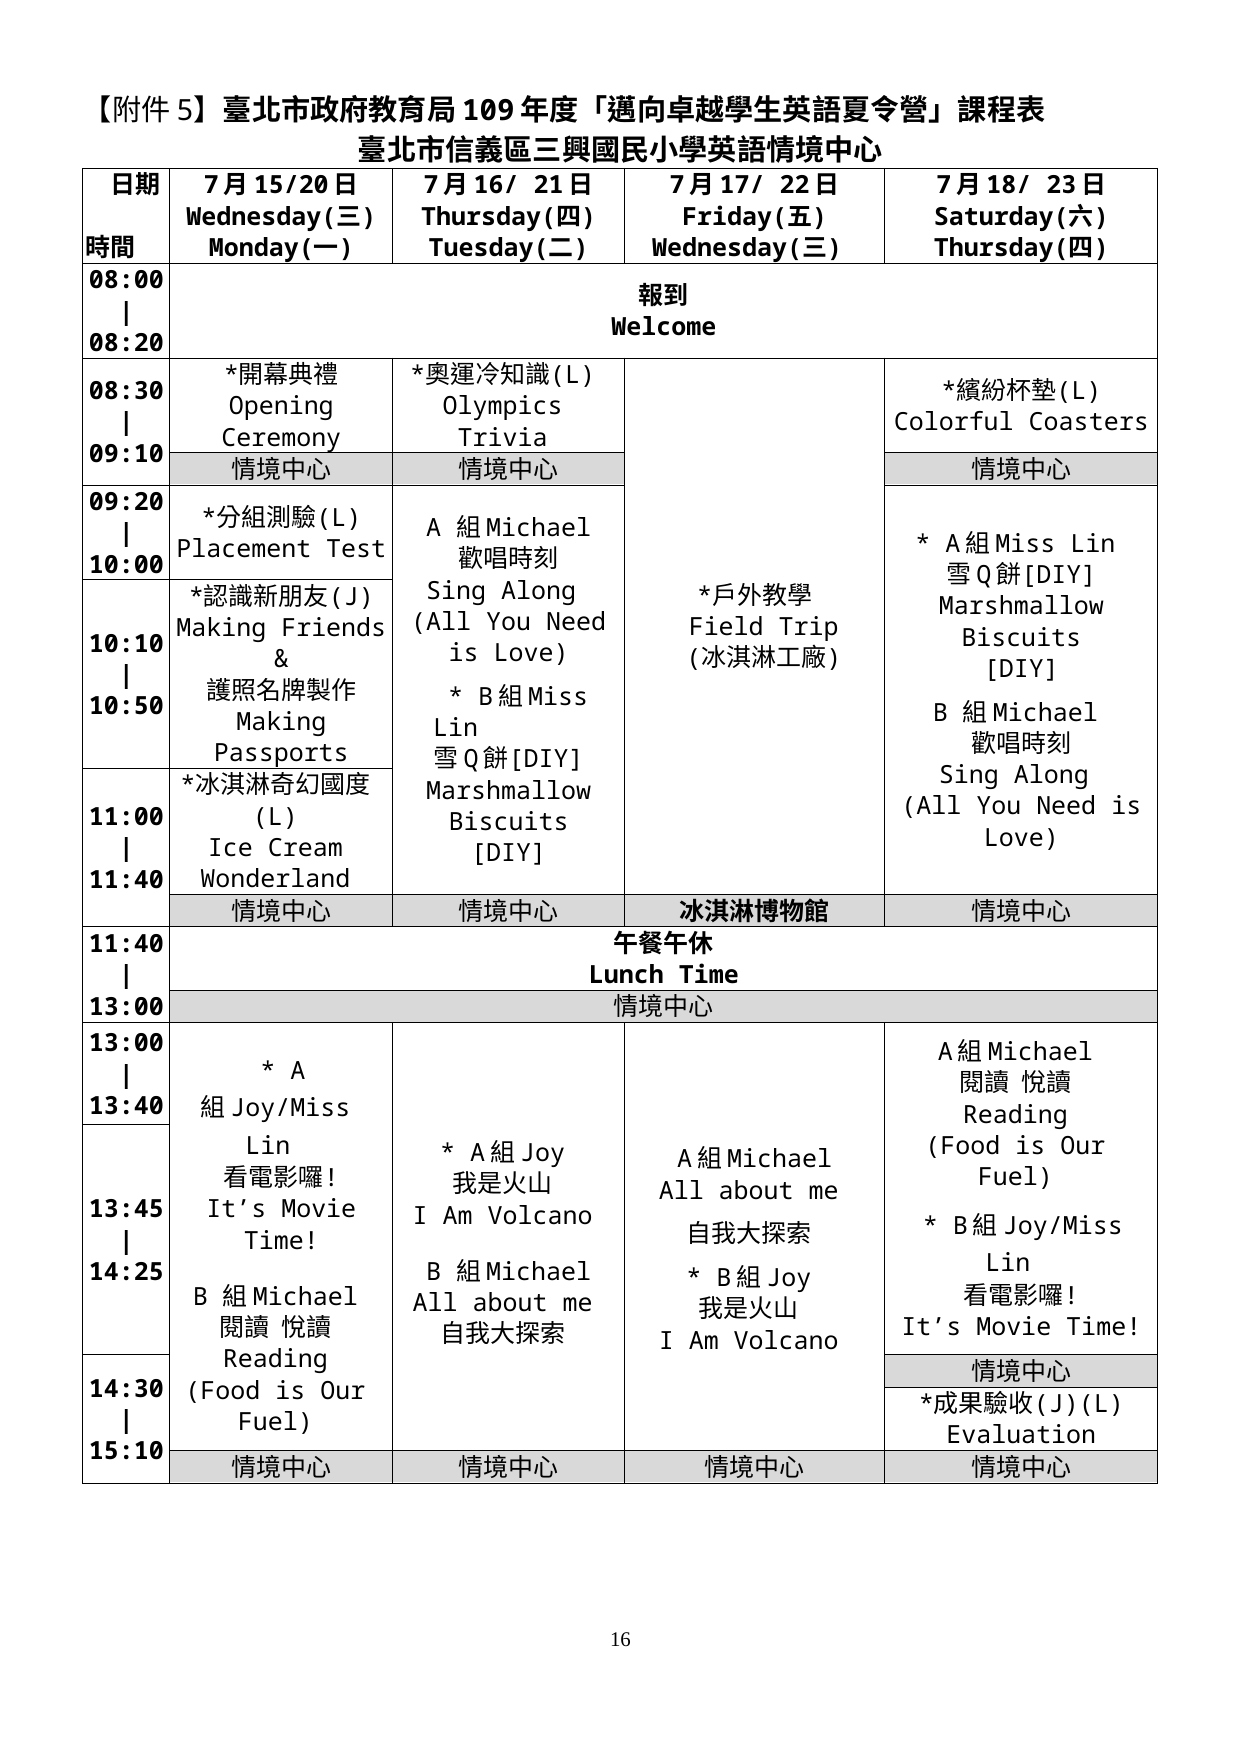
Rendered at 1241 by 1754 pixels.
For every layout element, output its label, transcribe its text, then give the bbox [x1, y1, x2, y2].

table_cell 情境中心 [885, 1355, 1157, 1387]
table_cell A 組Michael 歡唱時刻 Sing Along (All You Need is Love) * B組Miss Lin 雪Q餅[DIY] Marshmallow Biscuits [DIY] [393, 486, 624, 894]
table_cell * A組Miss Lin 雪Q餅[DIY] Marshmallow Biscuits [DIY] B 組Michael 歡唱時刻 Sing Along (All You Need is Love) [885, 486, 1157, 894]
table_cell 情境中心 [170, 991, 1157, 1022]
table_header 7月17/ 22日 Friday(五) Wednesday(三) [625, 169, 884, 263]
table_cell 冰淇淋博物館 [625, 895, 884, 926]
table_cell A組Michael All about me 自我大探索 * B組Joy 我是火山 I Am Volcano [625, 1023, 884, 1450]
table_cell 14:30 | 15:10 [83, 1355, 169, 1482]
table_cell 13:45 | 14:25 [83, 1125, 169, 1354]
table_cell 情境中心 [885, 895, 1157, 926]
table_cell 情境中心 [393, 453, 624, 484]
table_cell 情境中心 [393, 1451, 624, 1482]
table_cell 情境中心 [625, 1451, 884, 1482]
table_cell *繽紛杯墊(L) Colorful Coasters [885, 359, 1157, 452]
table_header 7月18/ 23日 Saturday(六) Thursday(四) [885, 169, 1157, 263]
table_cell 08:00 | 08:20 [83, 264, 169, 357]
table_cell *開幕典禮 Opening Ceremony [170, 359, 392, 452]
table_cell *冰淇淋奇幻國度(L) Ice Cream Wonderland [170, 769, 392, 894]
table_header 7月16/ 21日 Thursday(四) Tuesday(二) [393, 169, 624, 263]
table_header 日期 時間 [83, 169, 169, 263]
table_cell *成果驗收(J)(L) Evaluation [885, 1388, 1157, 1450]
table_cell * A組Joy/Miss Lin 看電影囉! It’s Movie Time! B 組Michael 閱讀 悅讀 Reading (Food is Our Fuel) [170, 1023, 392, 1450]
table_cell 情境中心 [170, 1451, 392, 1482]
table_cell A組Michael 閱讀 悅讀 Reading (Food is Our Fuel) * B組Joy/Miss Lin 看電影囉! It’s Movie Time! [885, 1023, 1157, 1354]
table_header 7月15/20日 Wednesday(三) Monday(一) [170, 169, 392, 263]
table_cell 情境中心 [885, 453, 1157, 484]
table_cell 09:20 | 10:00 [83, 486, 169, 579]
table_cell 10:10 | 10:50 [83, 580, 169, 768]
table_cell 13:00 | 13:40 [83, 1023, 169, 1124]
text 臺北市信義區三興國民小學英語情境中心 [83, 128, 1157, 168]
table_cell 11:00 | 11:40 [83, 769, 169, 926]
table_cell *奧運冷知識(L) Olympics Trivia [393, 359, 624, 452]
table_cell *分組測驗(L) Placement Test [170, 486, 392, 579]
table_cell * A組Joy 我是火山 I Am Volcano B 組Michael All about me 自我大探索 [393, 1023, 624, 1450]
table_cell 08:30 | 09:10 [83, 359, 169, 484]
table_cell 11:40 | 13:00 [83, 927, 169, 1022]
table_cell 報到 Welcome [170, 264, 1157, 357]
table_cell *戶外教學 Field Trip (冰淇淋工廠) [625, 359, 884, 894]
table_cell 情境中心 [170, 895, 392, 926]
table_cell *認識新朋友(J) Making Friends & 護照名牌製作 Making Passports [170, 580, 392, 768]
table_cell 情境中心 [170, 453, 392, 484]
table_cell 情境中心 [393, 895, 624, 926]
table_cell 午餐午休 Lunch Time [170, 927, 1157, 990]
table_cell 情境中心 [885, 1451, 1157, 1482]
text 【附件5】臺北市政府教育局109年度「邁向卓越學生英語夏令營」課程表 [83, 89, 1157, 128]
